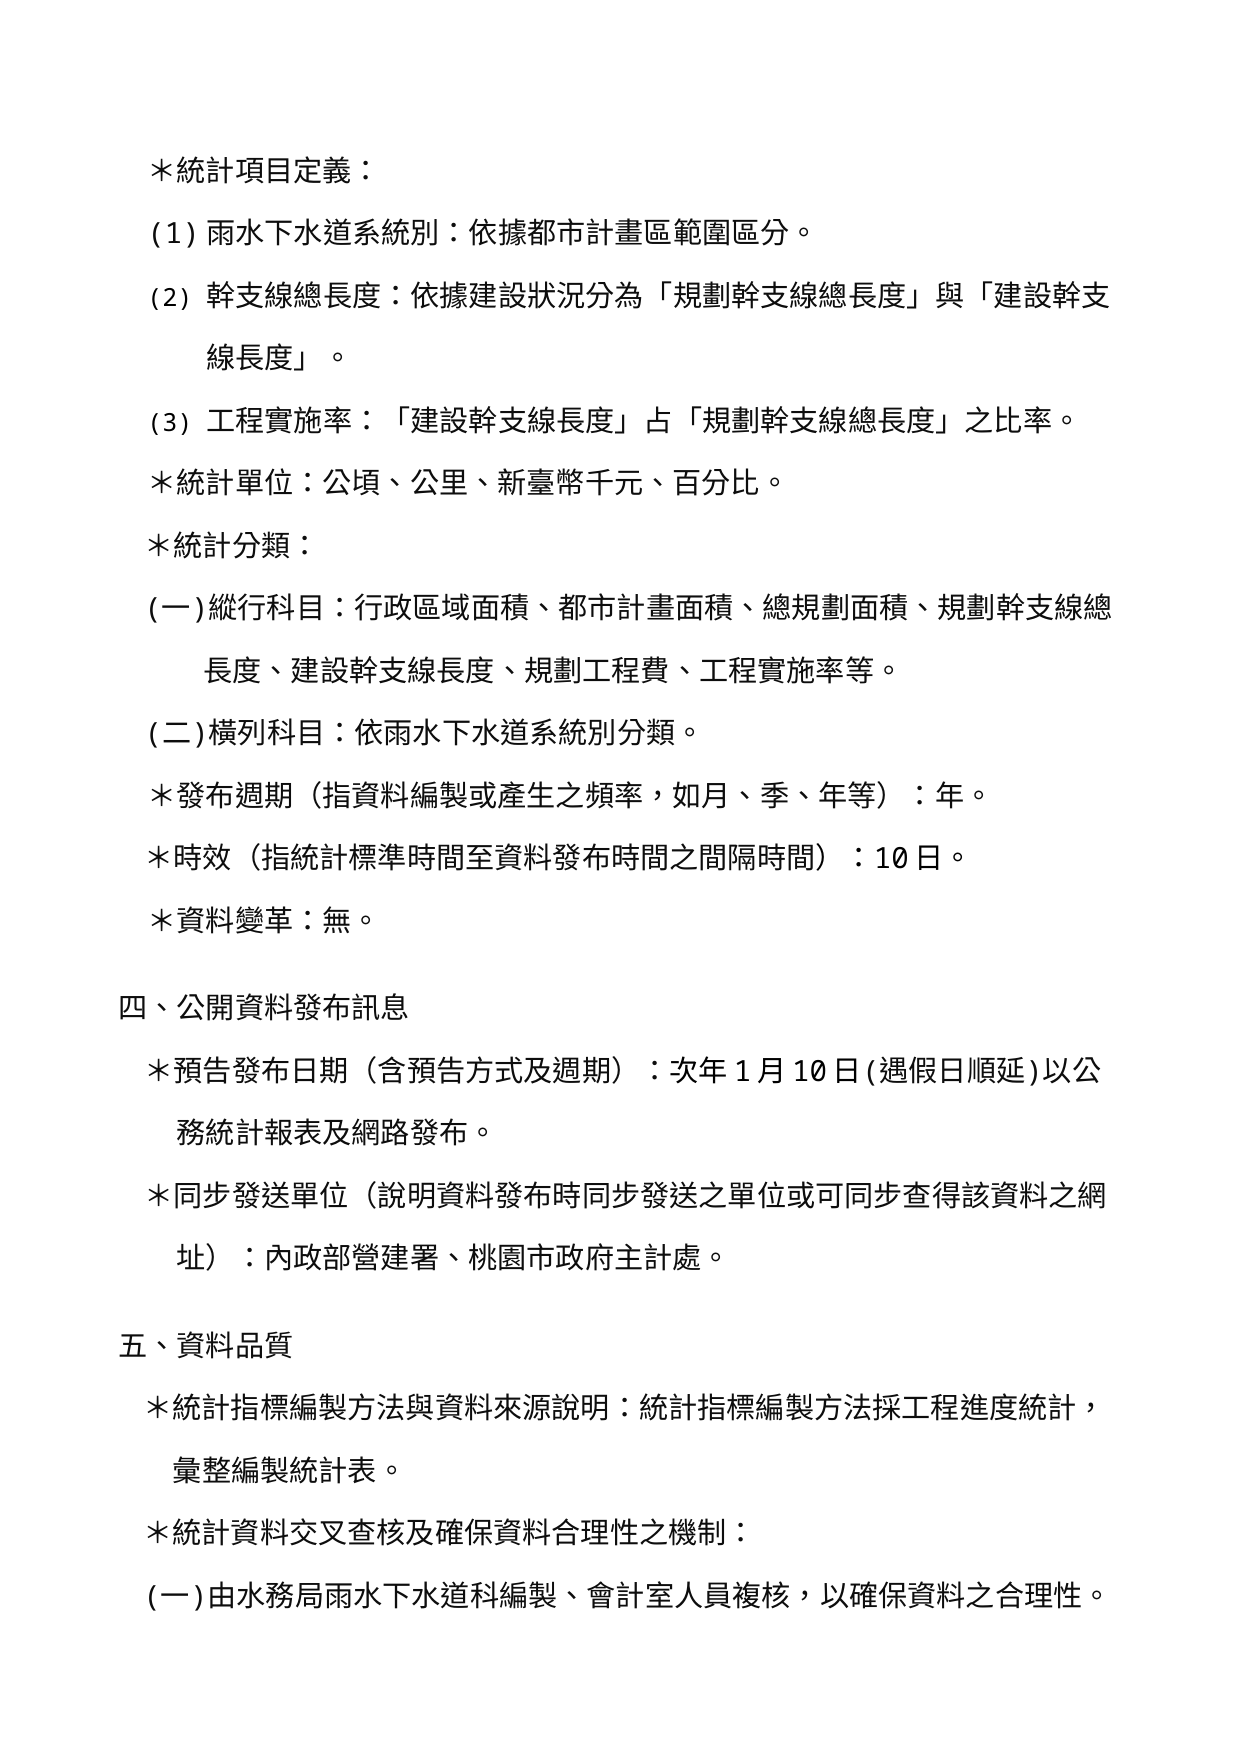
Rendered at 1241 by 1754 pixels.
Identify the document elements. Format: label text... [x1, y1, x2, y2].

text ＊統計分類： [144, 502, 1122, 564]
list 工程實施率：「建設幹支線長度」占「規劃幹支線總長度」之比率。 [147, 377, 1122, 439]
list 幹支線總長度：依據建設狀況分為「規劃幹支線總長度」與「建設幹支線長度」。 [147, 252, 1122, 377]
text ＊統計資料交叉查核及確保資料合理性之機制： [143, 1489, 1122, 1552]
text 五、資料品質 [118, 1302, 1122, 1364]
text ＊統計單位：公頃、公里、新臺幣千元、百分比。 [118, 439, 1122, 502]
text (一)由水務局雨水下水道科編製、會計室人員複核，以確保資料之合理性。 [143, 1552, 1122, 1614]
text ＊預告發布日期（含預告方式及週期）：次年1月10日(遇假日順延)以公務統計報表及網路發布。 [144, 1027, 1122, 1152]
text (二)橫列科目：依雨水下水道系統別分類。 [144, 689, 1122, 752]
text ＊統計指標編製方法與資料來源說明：統計指標編製方法採工程進度統計，彙整編製統計表。 [143, 1364, 1122, 1489]
text ＊統計項目定義： [118, 127, 1122, 189]
text ＊資料變革：無。 [118, 877, 1122, 939]
text ＊時效（指統計標準時間至資料發布時間之間隔時間）：10日。 [144, 814, 1122, 877]
text ＊發布週期（指資料編製或產生之頻率，如月、季、年等）：年。 [118, 752, 1122, 814]
text ＊同步發送單位（說明資料發布時同步發送之單位或可同步查得該資料之網址）：內政部營建署、桃園市政府主計處。 [144, 1152, 1122, 1277]
text 四、公開資料發布訊息 [118, 964, 1122, 1027]
text (一)縱行科目：行政區域面積、都市計畫面積、總規劃面積、規劃幹支線總長度、建設幹支線長度、規劃工程費、工程實施率等。 [144, 564, 1122, 689]
list 雨水下水道系統別：依據都市計畫區範圍區分。 [147, 189, 1122, 252]
